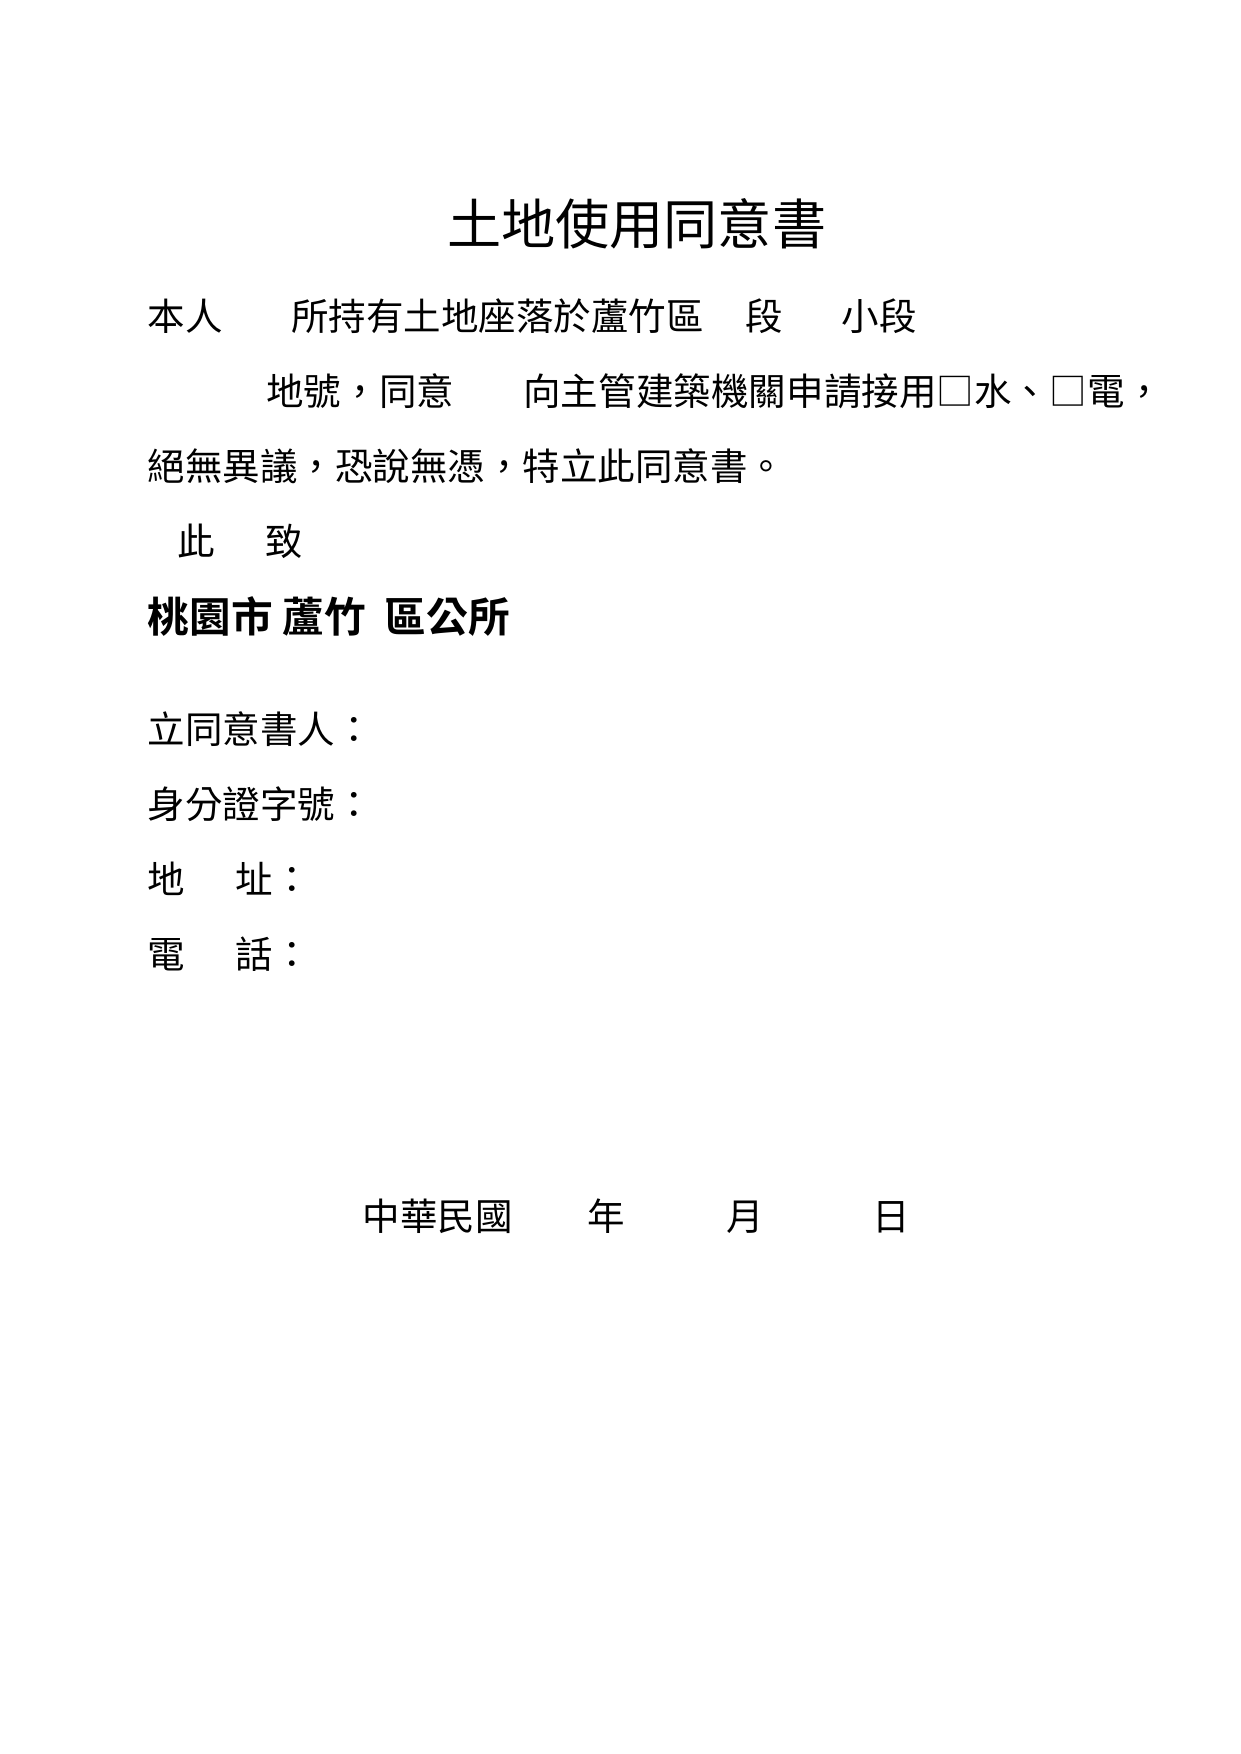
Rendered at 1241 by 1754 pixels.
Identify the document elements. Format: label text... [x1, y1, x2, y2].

text 電 話： [148, 914, 1125, 989]
text 土地使用同意書 [148, 164, 1125, 277]
text 此 致 [148, 502, 1125, 577]
text 中華民國 年 月 日 [148, 1177, 1125, 1252]
text 地 址： [148, 839, 1125, 914]
text 身分證字號： [148, 764, 1125, 839]
text 地號，同意 向主管建築機關申請接用□水、□電，絕無異議，恐說無憑，特立此同意書。 [148, 352, 1125, 502]
text 本人 所持有土地座落於蘆竹區 段 小段 [148, 277, 1125, 352]
text 立同意書人： [148, 689, 1125, 764]
text 桃園市 蘆竹 區公所 [148, 577, 1125, 652]
